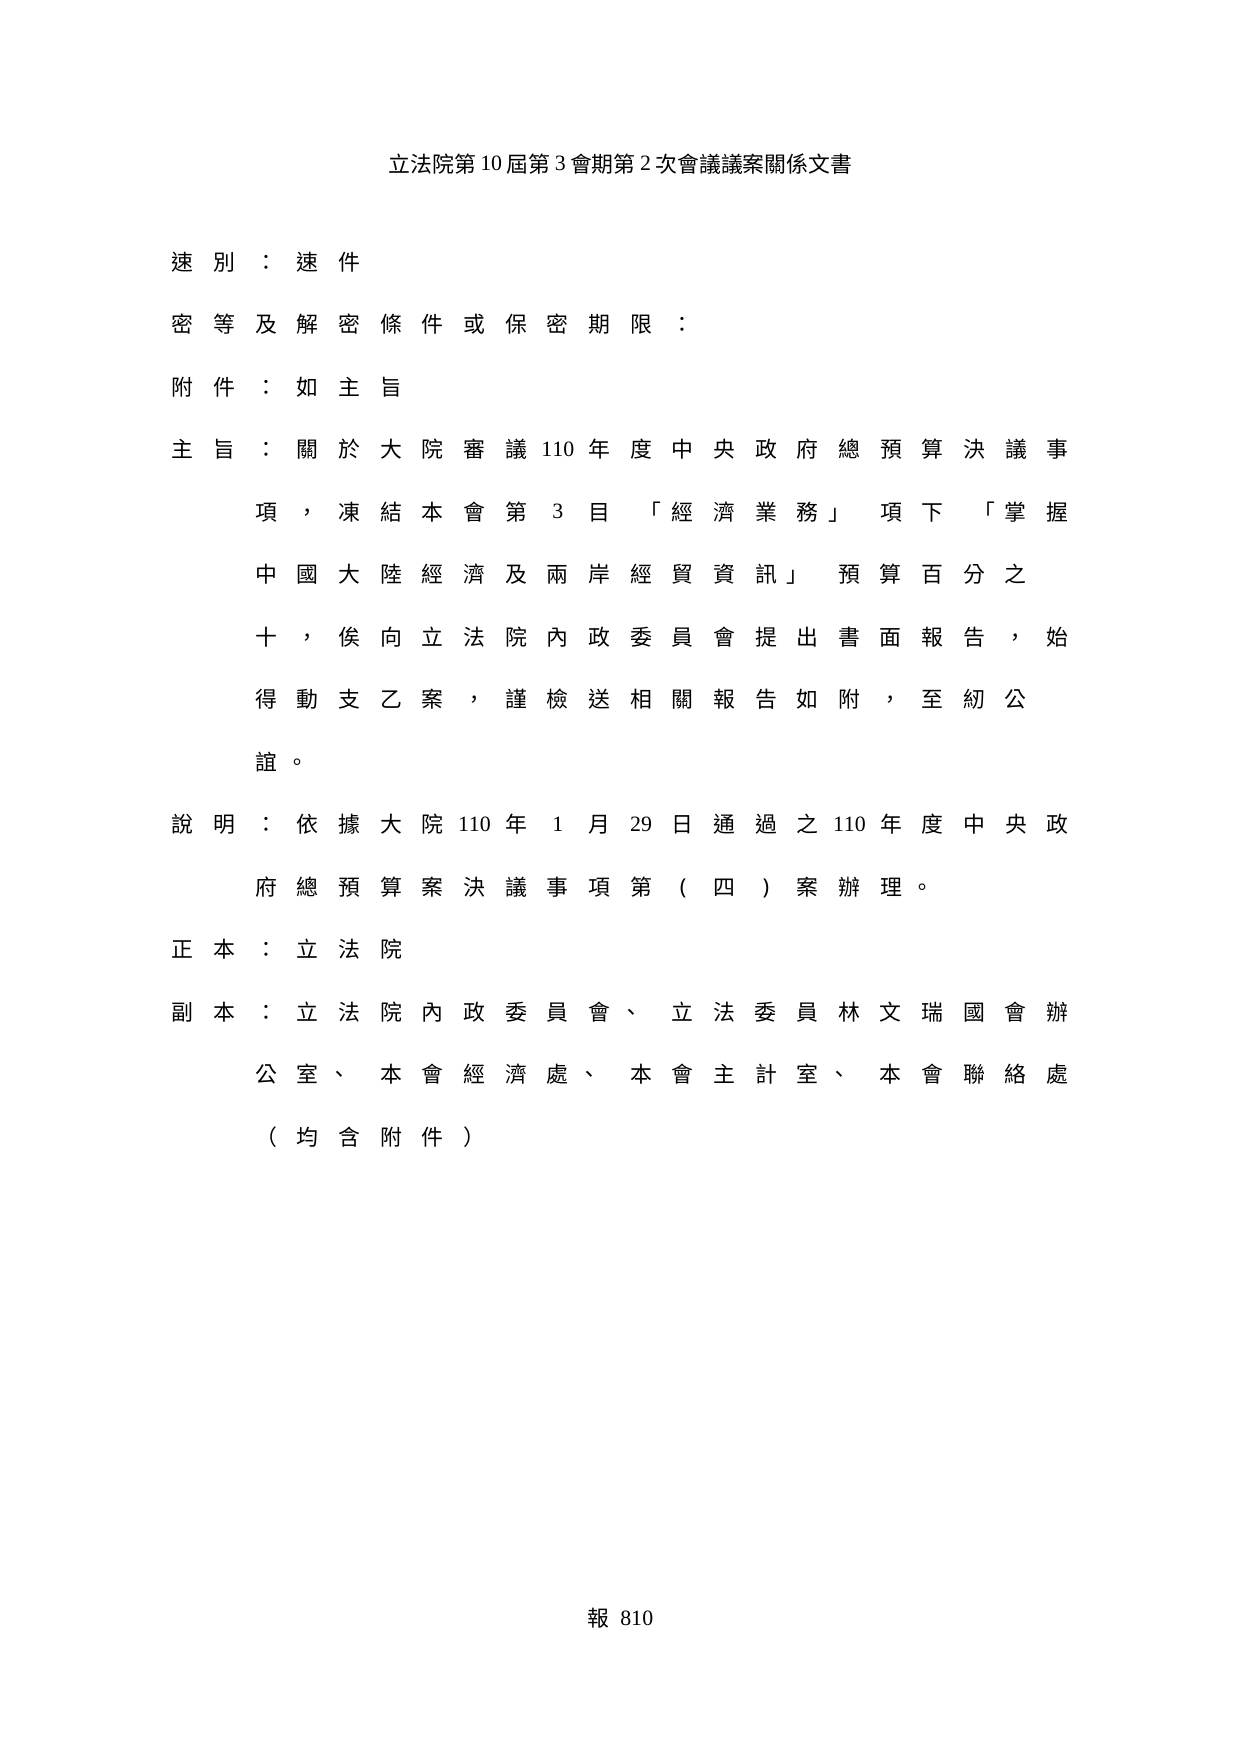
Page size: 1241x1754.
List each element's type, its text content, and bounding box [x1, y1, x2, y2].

text 附件：如主旨 [162, 344, 1078, 406]
text 副本：立法院內政委員會、立法委員林文瑞國會辦公室、本會經濟處、本會主計室、本會聯絡處（均含附件） [162, 969, 1078, 1156]
text 速別：速件 [162, 219, 1078, 281]
text 密等及解密條件或保密期限： [162, 281, 1078, 344]
text 正本：立法院 [162, 906, 1078, 969]
text 主旨：關於大院審議110年度中央政府總預算決議事項，凍結本會第3目「經濟業務」項下「掌握中國大陸經濟及兩岸經貿資訊」預算百分之十，俟向立法院內政委員會提出書面報告，始得動支乙案，謹檢送相關報告如附，至紉公誼。 [162, 406, 1078, 781]
text 說明：依據大院110年1月29日通過之110年度中央政府總預算案決議事項第(四)案辦理。 [162, 781, 1078, 906]
